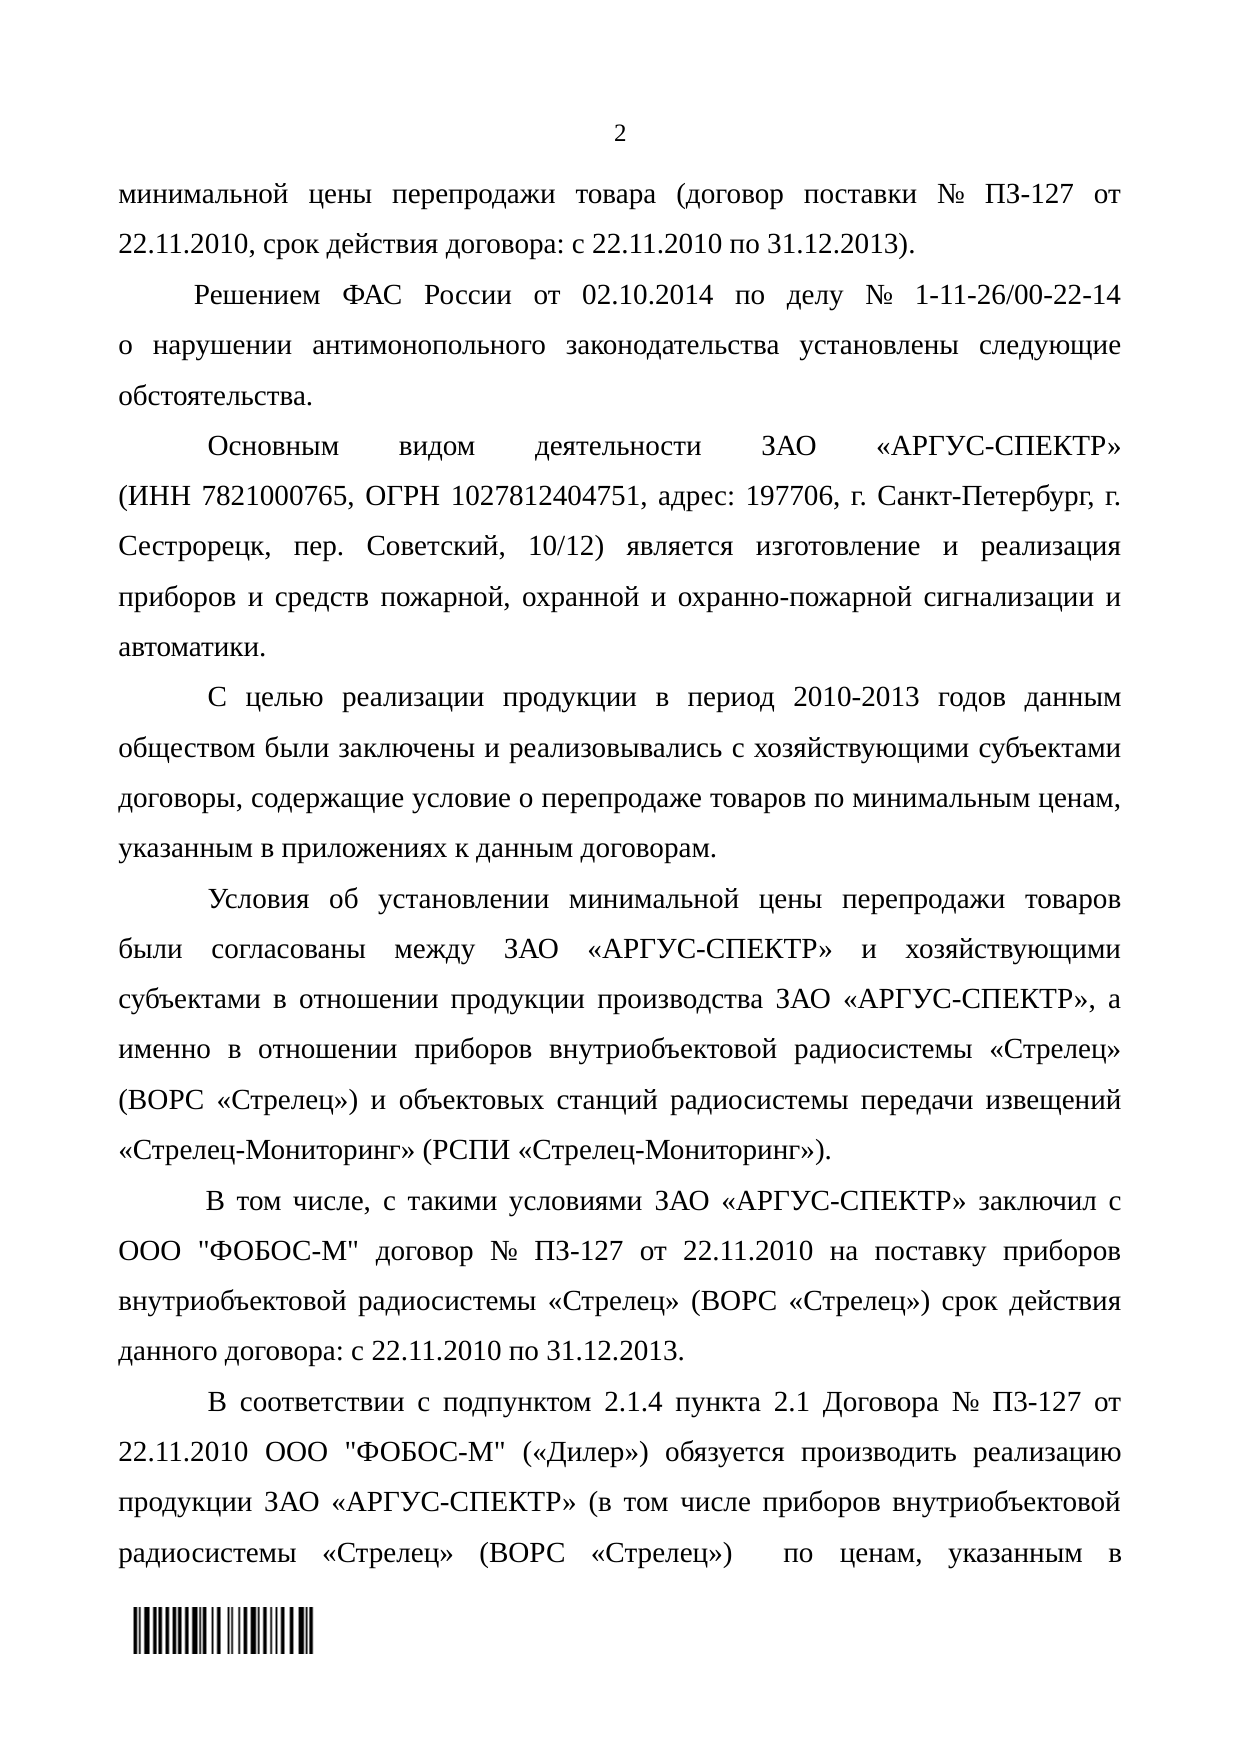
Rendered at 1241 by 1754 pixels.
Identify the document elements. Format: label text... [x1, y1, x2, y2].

picture [118, 1607, 331, 1654]
text Условия об установлении минимальной цены перепродажи товаров были согласованы между ЗАО «АРГУС-СПЕКТР» и хозяйствующими субъектами в отношении продукции производства ЗАО «АРГУС-СПЕКТР», а именно в отношении приборов внутриобъектовой радиосистемы «Стрелец» (ВОРС «Стрелец») и объектовых станций радиосистемы передачи извещений «Стрелец-Мониторинг» (РСПИ «Стрелец-Мониторинг»). [118, 881, 1122, 1166]
text Основным видом деятельности ЗАО «АРГУС-СПЕКТР» (ИНН 7821000765, ОГРН 1027812404751, адрес: 197706, г. Санкт-Петербург, г. Сестрорецк, пер. Советский, 10/12) является изготовление и реализация приборов и средств пожарной, охранной и охранно-пожарной сигнализации и автоматики. [118, 428, 1122, 663]
text В соответствии с подпунктом 2.1.4 пункта 2.1 Договора № П3-127 от 22.11.2010 ООО "ФОБОС-М" («Дилер») обязуется производить реализацию продукции ЗАО «АРГУС-СПЕКТР» (в том числе приборов внутриобъектовой радиосистемы «Стрелец» (ВОРС «Стрелец») по ценам, указанным в [118, 1384, 1122, 1568]
text С целью реализации продукции в период 2010-2013 годов данным обществом были заключены и реализовывались с хозяйствующими субъектами договоры, содержащие условие о перепродаже товаров по минимальным ценам, указанным в приложениях к данным договорам. [118, 679, 1122, 864]
text Решением ФАС России от 02.10.2014 по делу № 1-11-26/00-22-14 о нарушении антимонопольного законодательства установлены следующие обстоятельства. [118, 277, 1122, 411]
text В том числе, с такими условиями ЗАО «АРГУС-СПЕКТР» заключил с ООО "ФОБОС-М" договор № ПЗ-127 от 22.11.2010 на поставку приборов внутриобъектовой радиосистемы «Стрелец» (ВОРС «Стрелец») срок действия данного договора: с 22.11.2010 по 31.12.2013. [118, 1183, 1122, 1367]
text минимальной цены перепродажи товара (договор поставки № ПЗ-127 от 22.11.2010, срок действия договора: с 22.11.2010 по 31.12.2013). [118, 176, 1122, 260]
